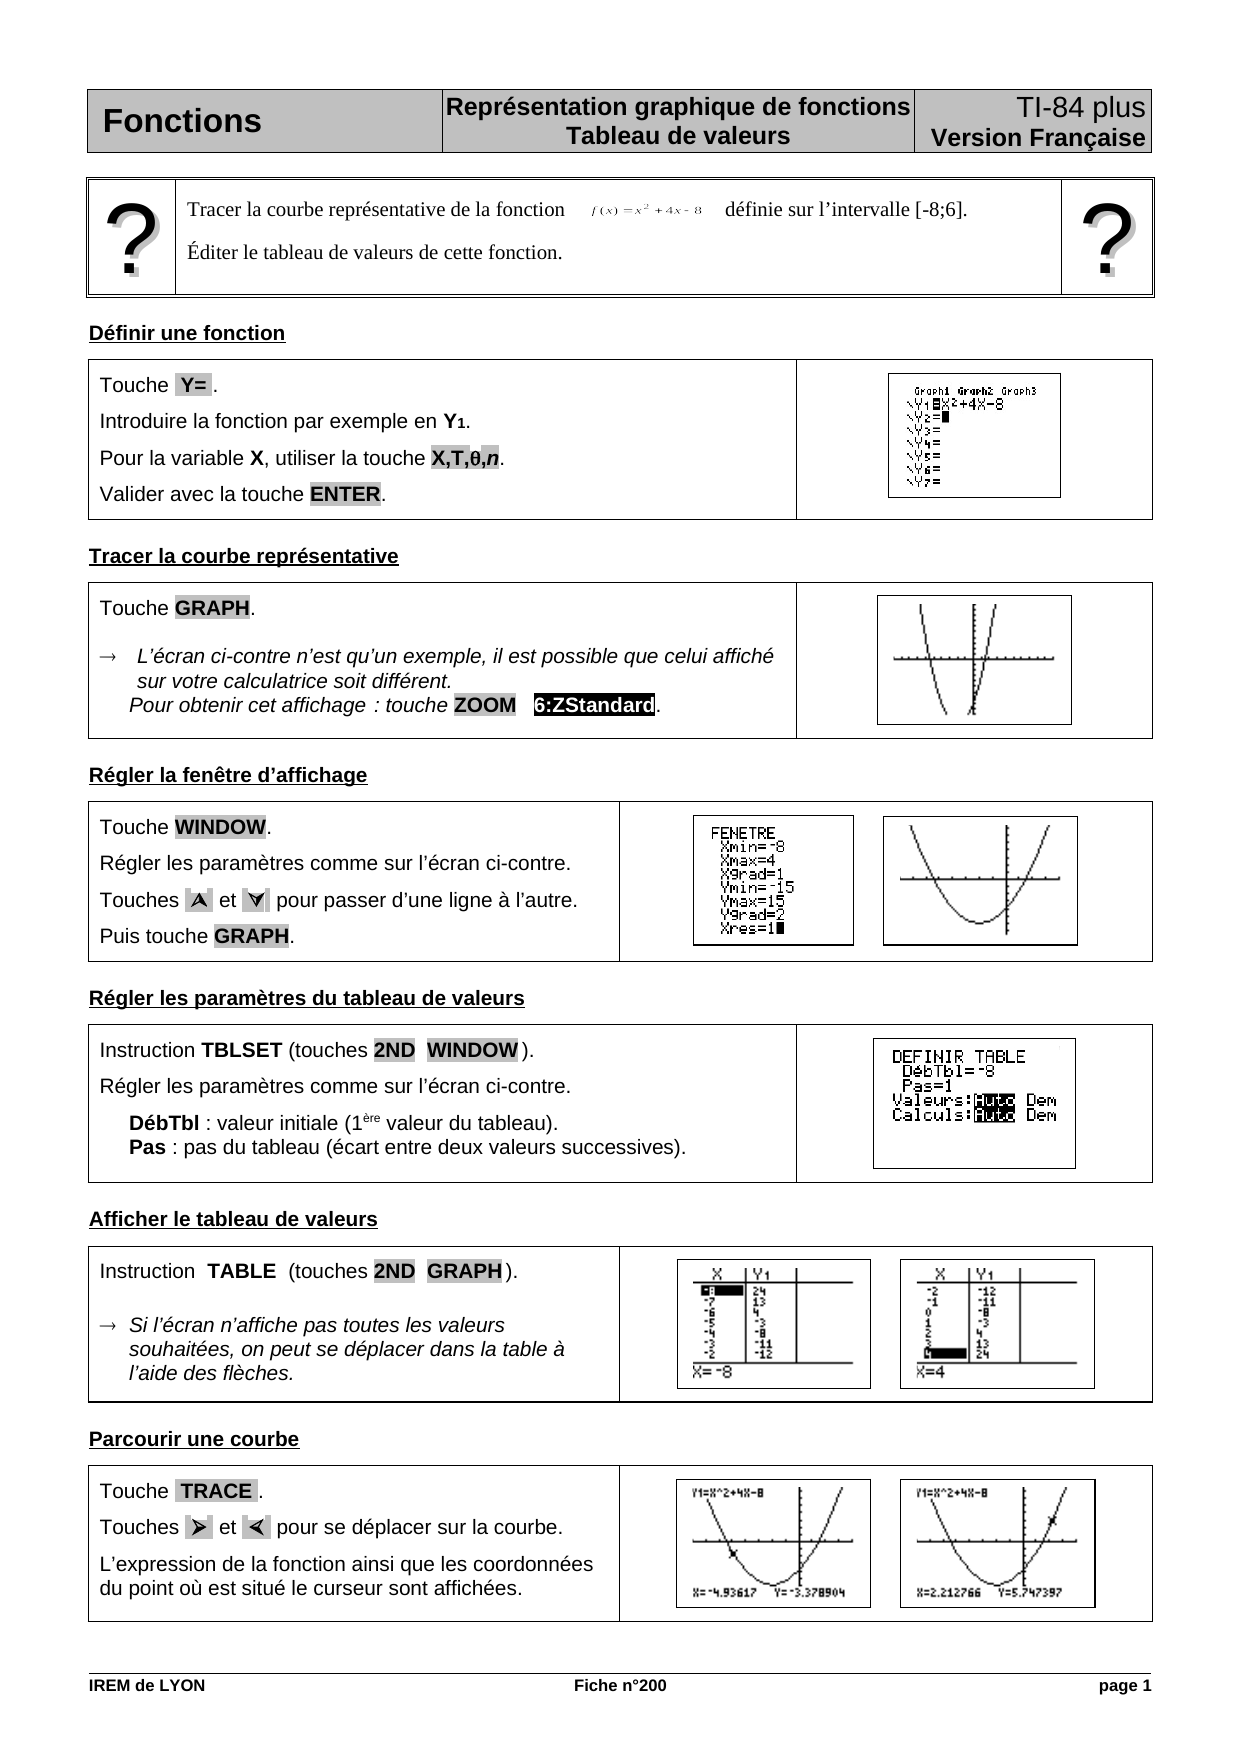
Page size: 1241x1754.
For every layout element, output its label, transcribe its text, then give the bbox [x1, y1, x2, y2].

text Tracer la courbe représentative [89, 543, 1151, 567]
table_header [620, 1466, 1152, 1621]
text Afficher le tableau de valeurs [89, 1207, 1151, 1231]
table_header Instruction TBLSET (touches 2ND WINDOW ). Régler les paramètres comme sur l’écran ci-contre. DébTbl : valeur initiale (1ère valeur du tableau). Pas : pas du tableau (écart entre deux valeurs successives). [89, 1025, 796, 1182]
table_header ? [89, 180, 175, 294]
picture [692, 1487, 855, 1599]
picture [709, 823, 838, 937]
table_header [620, 802, 1152, 961]
table_header Représentation graphique de fonctions Tableau de valeurs [443, 90, 914, 152]
table_header Instruction TABLE (touches 2ND GRAPH ).  Si l’écran n’affiche pas toutes les valeurs souhaitées, on peut se déplacer dans la table à l’aide des flèches. [89, 1247, 619, 1401]
picture [693, 1268, 855, 1380]
picture [916, 1487, 1079, 1599]
table_header Tracer la courbe représentative de la fonction définie sur l’intervalle [-8;6]. Éditer le tableau de valeurs de cette fonction. [176, 180, 1061, 294]
table_header Touche WINDOW. Régler les paramètres comme sur l’écran ci-contre. Touches  et  pour passer d’une ligne à l’autre. Puis touche GRAPH. [89, 802, 619, 961]
table_header [797, 583, 1152, 738]
picture [916, 1268, 1079, 1380]
text Définir une fonction [89, 321, 1151, 344]
picture [904, 381, 1045, 490]
text Régler la fenêtre d’affichage [89, 763, 1151, 787]
table_header Touche TRACE . Touches  et  pour se déplacer sur la courbe. L’expression de la fonction ainsi que les coordonnées du point où est situé le curseur sont affichées. [89, 1466, 619, 1621]
table_header Touche GRAPH. L’écran ci-contre n’est qu’un exemple, il est possible que celui affiché sur votre calculatrice soit différent. Pour obtenir cet affichage : touche ZOOM 6:ZStandard. [89, 583, 796, 738]
table_header [797, 1025, 1152, 1182]
picture [900, 825, 1062, 937]
picture [889, 1046, 1060, 1161]
table_header [797, 360, 1152, 518]
table_header TI-84 plus Version Française [915, 90, 1151, 152]
table_header [620, 1247, 1152, 1401]
table_header Fonctions [88, 90, 442, 152]
text Régler les paramètres du tableau de valeurs [89, 986, 1151, 1010]
table_header ? [1062, 180, 1152, 294]
table_header Touche Y= . Introduire la fonction par exemple en Y1. Pour la variable X, utiliser la touche X,T,,n. Valider avec la touche ENTER. [89, 360, 796, 518]
picture [893, 604, 1056, 717]
text Parcourir une courbe [89, 1427, 1151, 1451]
